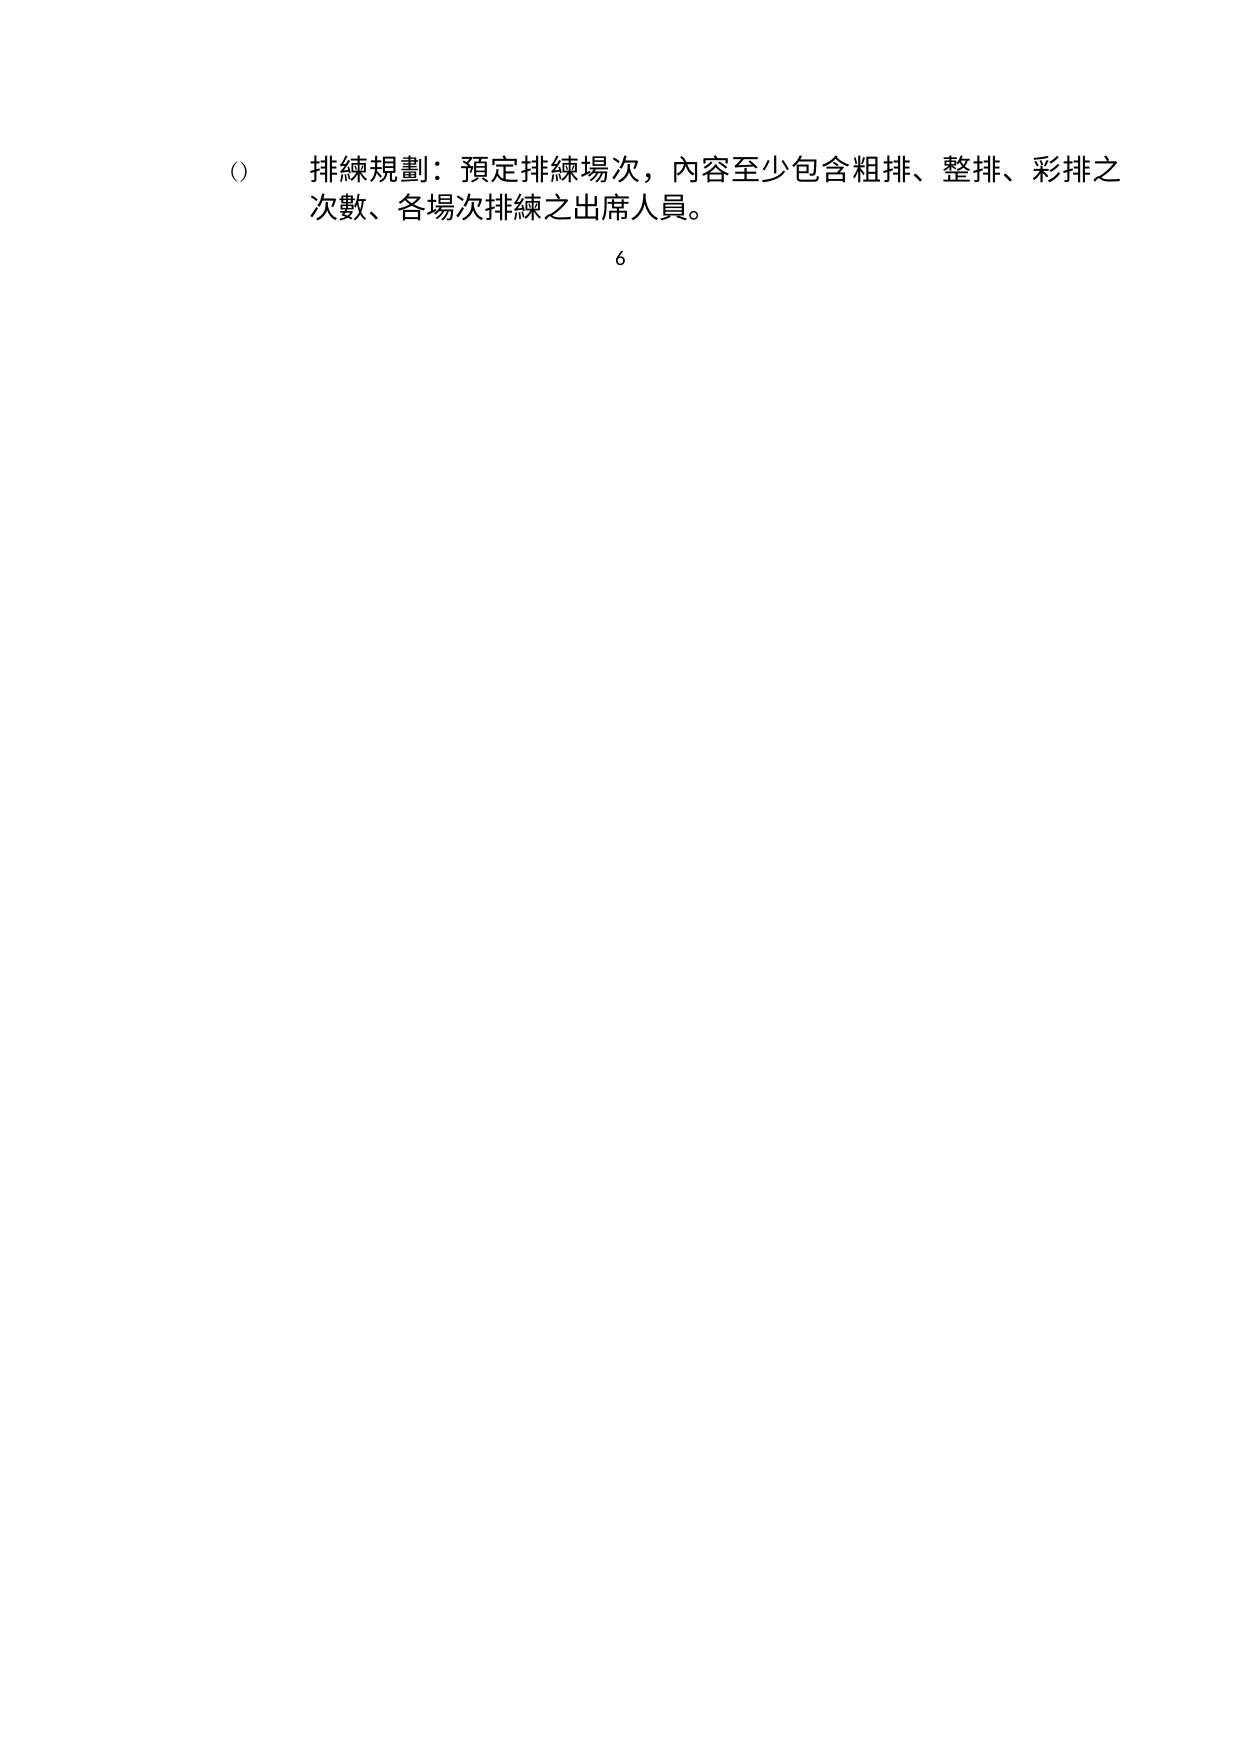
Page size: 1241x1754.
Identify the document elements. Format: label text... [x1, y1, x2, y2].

list 排練規劃：預定排練場次，內容至少包含粗排、整排、彩排之次數、各場次排練之出席人員。 [218, 150, 1122, 226]
text 6 [615, 245, 1122, 270]
